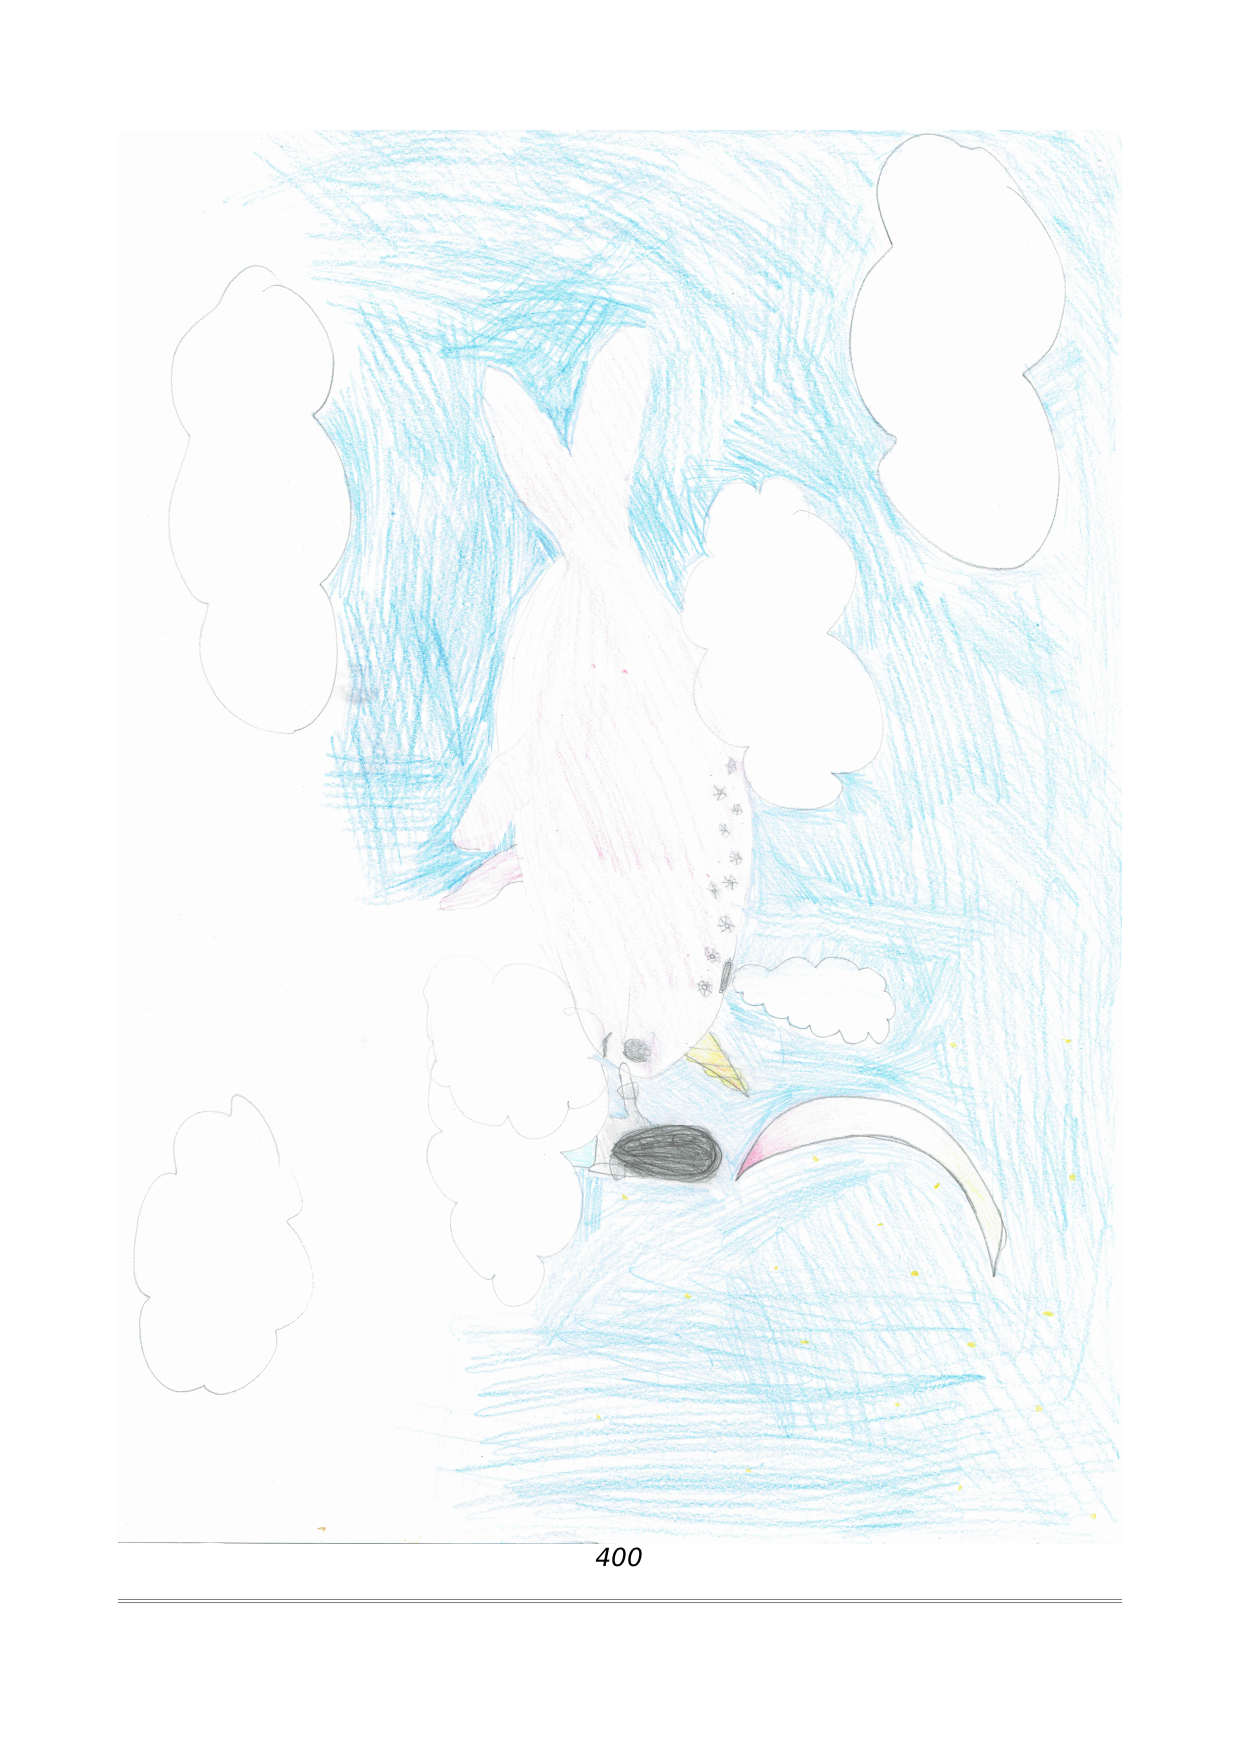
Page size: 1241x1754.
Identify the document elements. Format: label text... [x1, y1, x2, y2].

text 400 [118, 1544, 1122, 1572]
